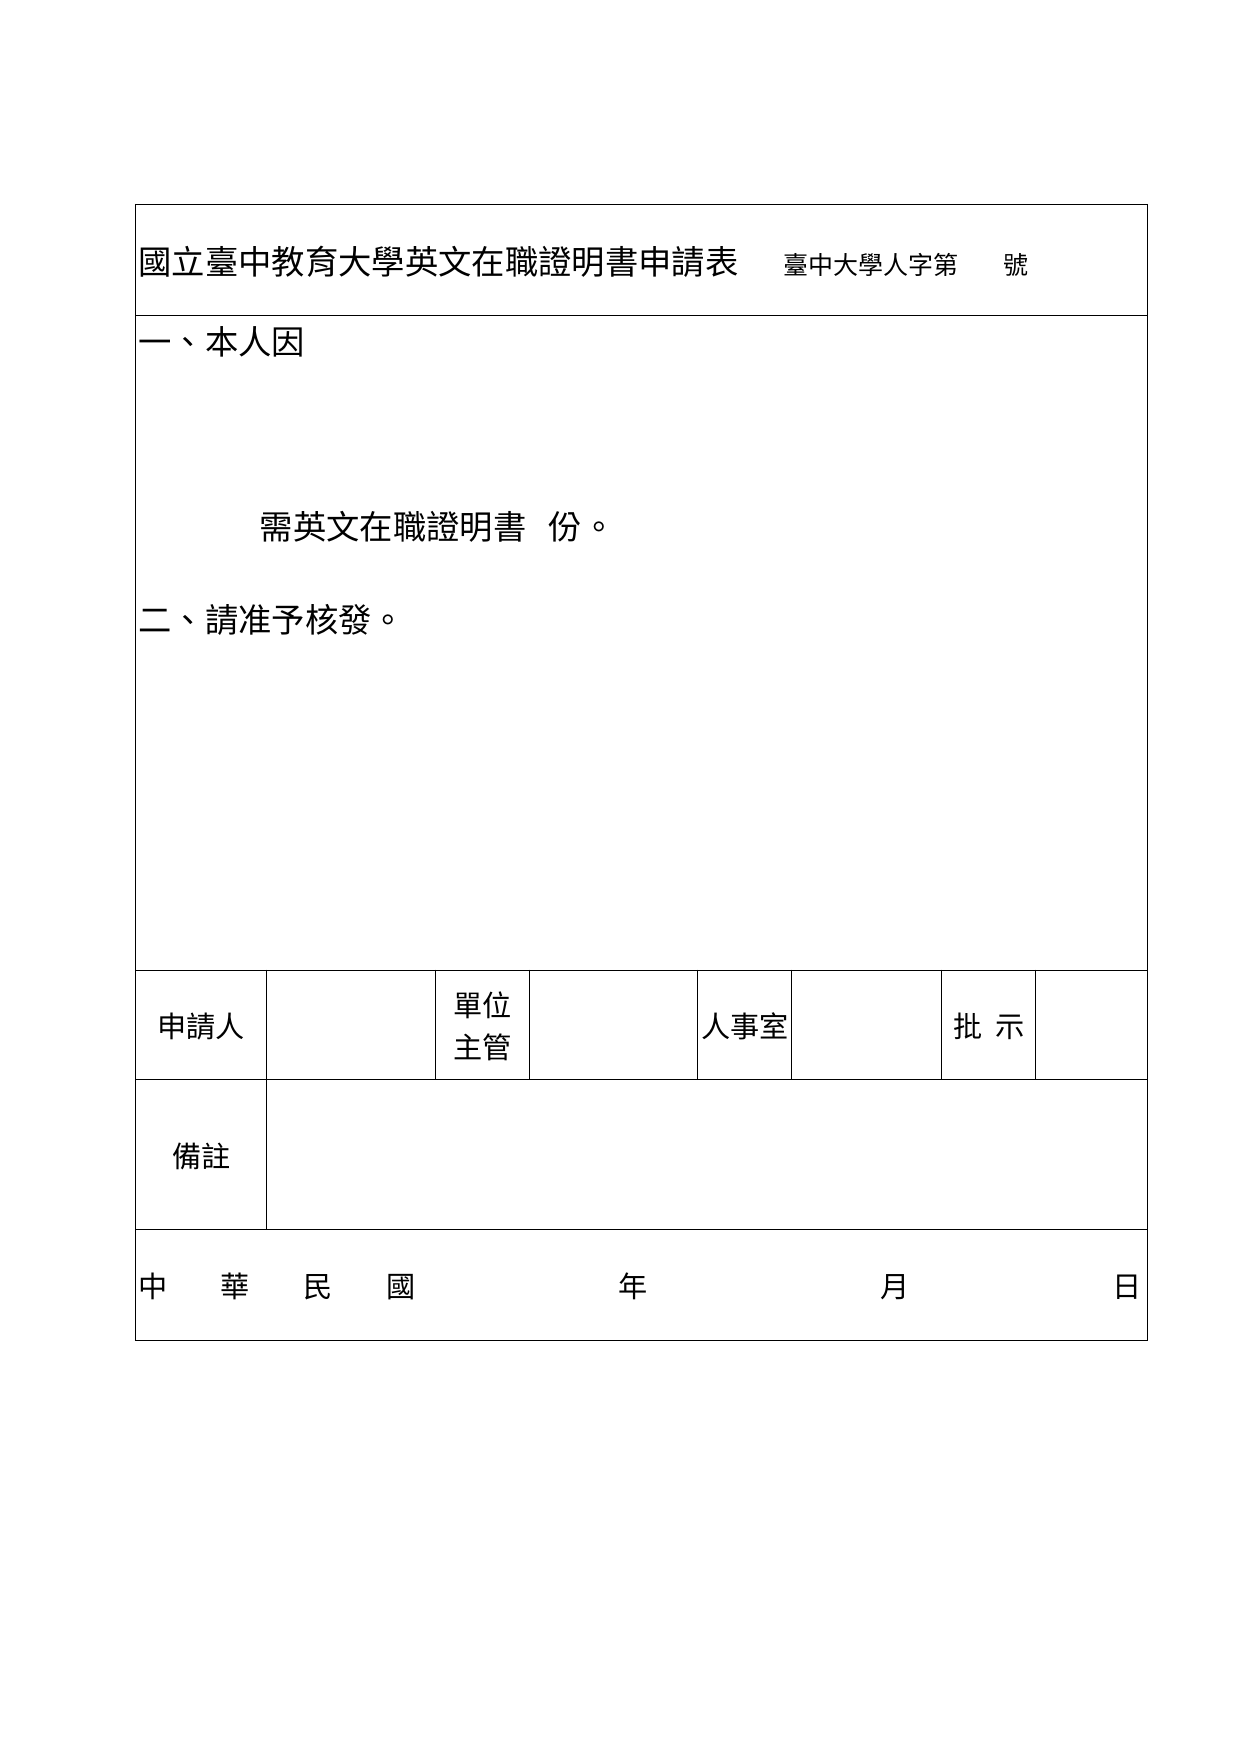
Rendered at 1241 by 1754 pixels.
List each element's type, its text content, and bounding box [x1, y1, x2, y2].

table_cell [267, 1080, 1147, 1229]
table_cell 單位 主管 [436, 971, 529, 1079]
table_cell [792, 971, 941, 1079]
table_cell 中 華 民 國 年 月 日 [136, 1230, 1147, 1340]
table_cell 申請人 [136, 971, 266, 1079]
table_cell 備註 [136, 1080, 266, 1229]
table_cell 人事室 [698, 971, 791, 1079]
table_cell [530, 971, 697, 1079]
table_cell [267, 971, 435, 1079]
table_header 國立臺中教育大學英文在職證明書申請表 臺中大學人字第 號 [136, 205, 1147, 315]
table_cell 一、本人因 需英文在職證明書 份。 二、請准予核發。 [136, 316, 1147, 969]
table_cell 批 示 [942, 971, 1035, 1079]
table_cell [1036, 971, 1147, 1079]
